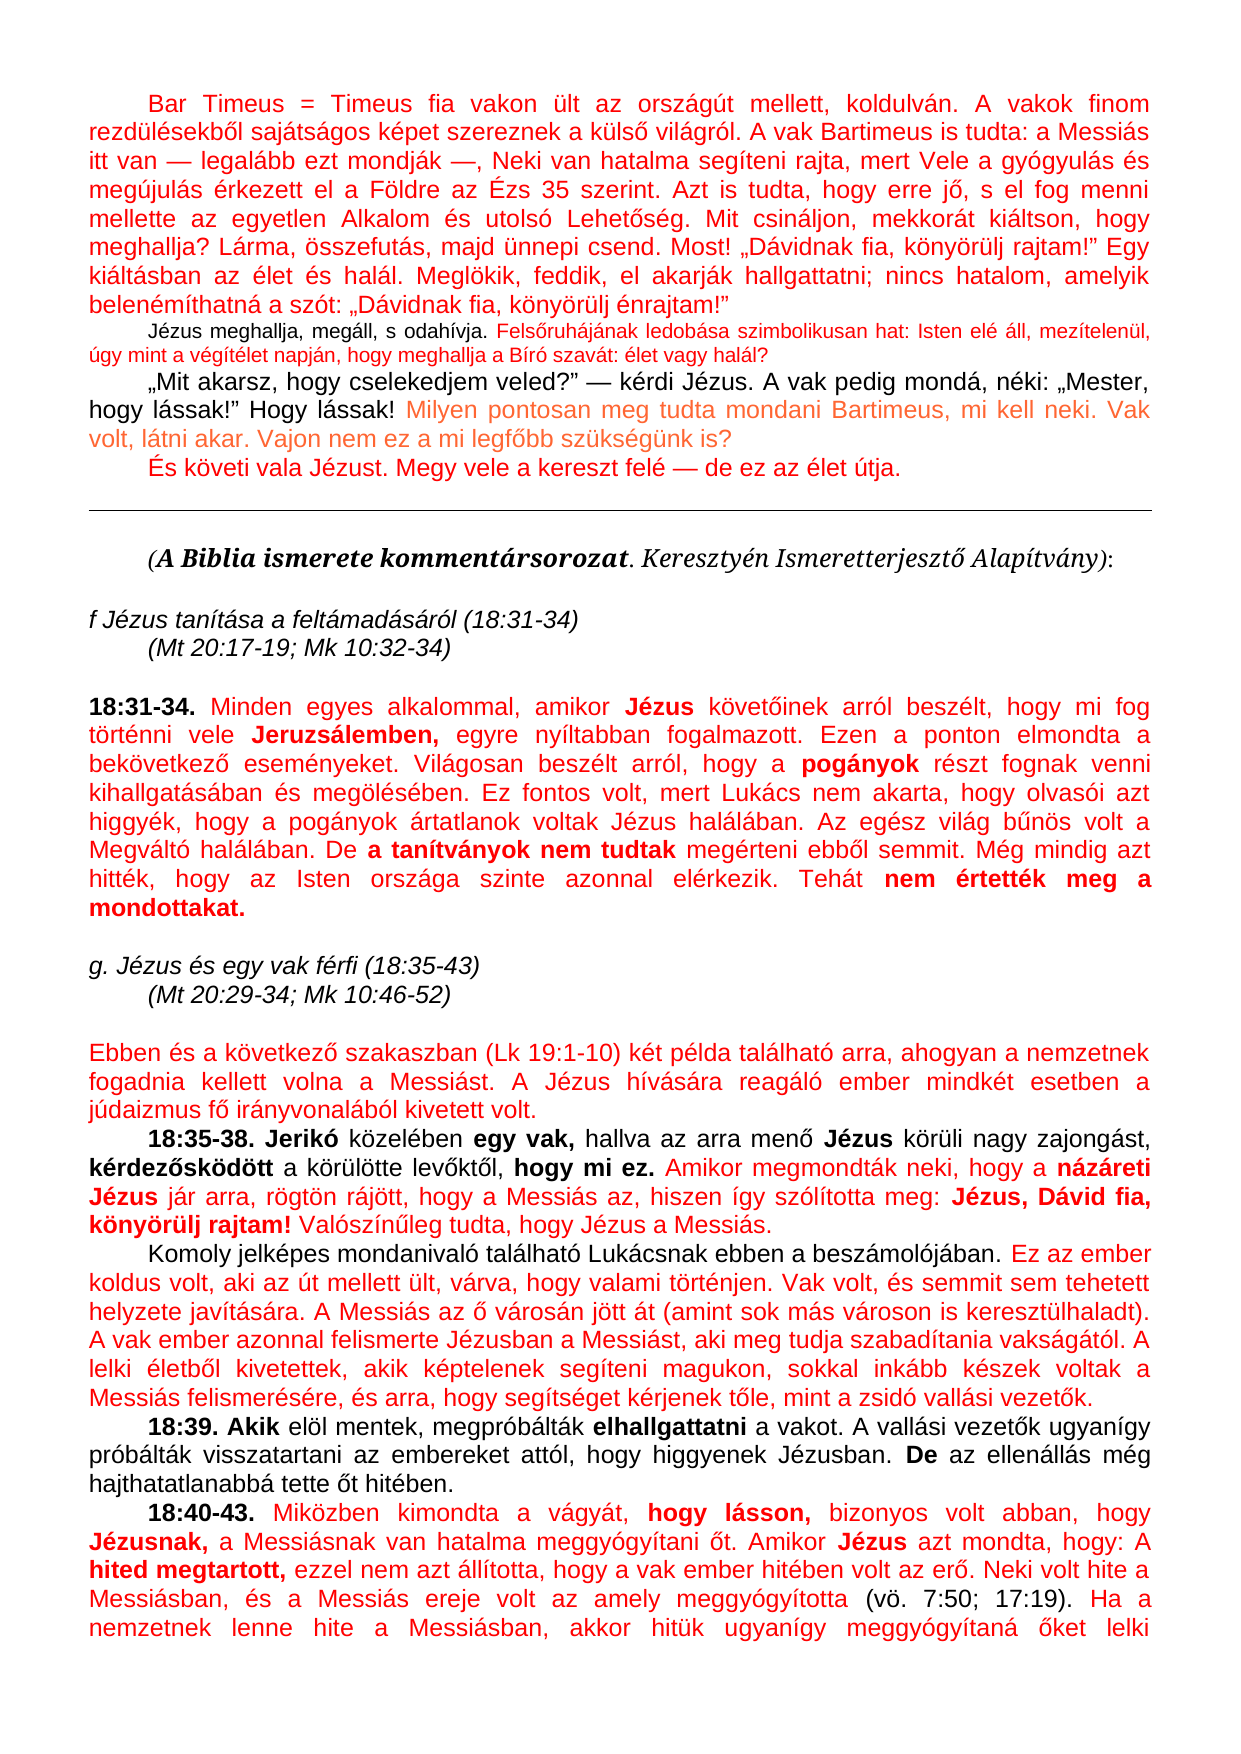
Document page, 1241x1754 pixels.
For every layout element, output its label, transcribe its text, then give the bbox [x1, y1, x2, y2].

text És követi vala Jézust. Megy vele a kereszt felé — de ez az élet útja. [88, 453, 1152, 481]
text 18:35-38. Jerikó közelében egy vak, hallva az arra menő Jézus körüli nagy zajongást, kérdezősködött a körülötte levőktől, hogy mi ez. Amikor megmondták neki, hogy a názáreti Jézus jár arra, rögtön rájött, hogy a Messiás az, hiszen így szólította meg: Jézus, Dávid fia, könyörülj rajtam! Valószínűleg tudta, hogy Jézus a Messiás. [88, 1124, 1152, 1239]
text Komoly jelképes mondanivaló található Lukácsnak ebben a beszámolójában. Ez az ember koldus volt, aki az út mellett ült, várva, hogy valami történjen. Vak volt, és semmit sem tehetett helyzete javítására. A Messiás az ő városán jött át (amint sok más városon is keresztülhaladt). A vak ember azonnal felismerte Jézusban a Messiást, aki meg tudja szabadítania vakságától. A lelki életből kivetettek, akik képtelenek segíteni magukon, sokkal inkább készek voltak a Messiás felismerésére, és arra, hogy segítséget kérjenek tőle, mint a zsidó vallási vezetők. [88, 1239, 1152, 1412]
text f Jézus tanítása a feltámadásáról (18:31-34) (Mt 20:17-19; Mk 10:32-34) [88, 604, 1152, 662]
text 18:40-43. Miközben kimondta a vágyát, hogy lásson, bizonyos volt abban, hogy Jézusnak, a Messiásnak van hatalma meggyógyítani őt. Amikor Jézus azt mondta, hogy: A hited megtartott, ezzel nem azt állította, hogy a vak ember hitében volt az erő. Neki volt hite a Messiásban, és a Messiás ereje volt az amely meggyógyította (vö. 7:50; 17:19). Ha a nemzetnek lenne hite a Messiásban, akkor hitük ugyanígy meggyógyítaná őket lelki [88, 1498, 1152, 1642]
text 18:31-34. Minden egyes alkalommal, amikor Jézus követőinek arról beszélt, hogy mi fog történni vele Jeruzsálemben, egyre nyíltabban fogalmazott. Ezen a ponton elmondta a bekövetkező eseményeket. Világosan beszélt arról, hogy a pogányok részt fognak venni kihallgatásában és megölésében. Ez fontos volt, mert Lukács nem akarta, hogy olvasói azt higgyék, hogy a pogányok ártatlanok voltak Jézus halálában. Az egész világ bűnös volt a Megváltó halálában. De a tanítványok nem tudtak megérteni ebből semmit. Még mindig azt hitték, hogy az Isten országa szinte azonnal elérkezik. Tehát nem értették meg a mondottakat. [88, 692, 1152, 922]
text Jézus meghallja, megáll, s odahívja. Felsőruhájának ledobása szimbolikusan hat: Isten elé áll, mezítelenül, úgy mint a végítélet napján, hogy meghallja a Bíró szavát: élet vagy halál? [88, 318, 1152, 366]
text 18:39. Akik elöl mentek, megpróbálták elhallgattatni a vakot. A vallási vezetők ugyanígy próbálták visszatartani az embereket attól, hogy higgyenek Jézusban. De az ellenállás még hajthatatlanabbá tette őt hitében. [88, 1412, 1152, 1498]
text „Mit akarsz, hogy cselekedjem veled?” — kérdi Jézus. A vak pedig mondá, néki: „Mester, hogy lássak!” Hogy lássak! Milyen pontosan meg tudta mondani Bartimeus, mi kell neki. Vak volt, látni akar. Vajon nem ez a mi legfőbb szükségünk is? [88, 366, 1152, 453]
text (A Biblia ismerete kommentársorozat. Keresztyén Ismeretterjesztő Alapítvány): [88, 541, 1152, 575]
text g. Jézus és egy vak férfi (18:35-43) (Mt 20:29-34; Mk 10:46-52) [88, 951, 1152, 1008]
text Bar Timeus = Timeus fia vakon ült az országút mellett, koldulván. A vakok finom rezdülésekből sajátságos képet szereznek a külső világról. A vak Bartimeus is tudta: a Messiás itt van — legalább ezt mondják —, Neki van hatalma segíteni rajta, mert Vele a gyógyulás és megújulás érkezett el a Földre az Ézs 35 szerint. Azt is tudta, hogy erre jő, s el fog menni mellette az egyetlen Alkalom és utolsó Lehetőség. Mit csináljon, mekkorát kiáltson, hogy meghallja? Lárma, összefutás, majd ünnepi csend. Most! „Dávidnak fia, könyörülj rajtam!” Egy kiáltásban az élet és halál. Meglökik, feddik, el akarják hallgattatni; nincs hatalom, amelyik belenémíthatná a szót: „Dávidnak fia, könyörülj énrajtam!” [88, 88, 1152, 318]
text Ebben és a következő szakaszban (Lk 19:1-10) két példa található arra, ahogyan a nemzetnek fogadnia kellett volna a Messiást. A Jézus hívására reagáló ember mindkét esetben a júdaizmus fő irányvonalából kivetett volt. [88, 1038, 1152, 1124]
